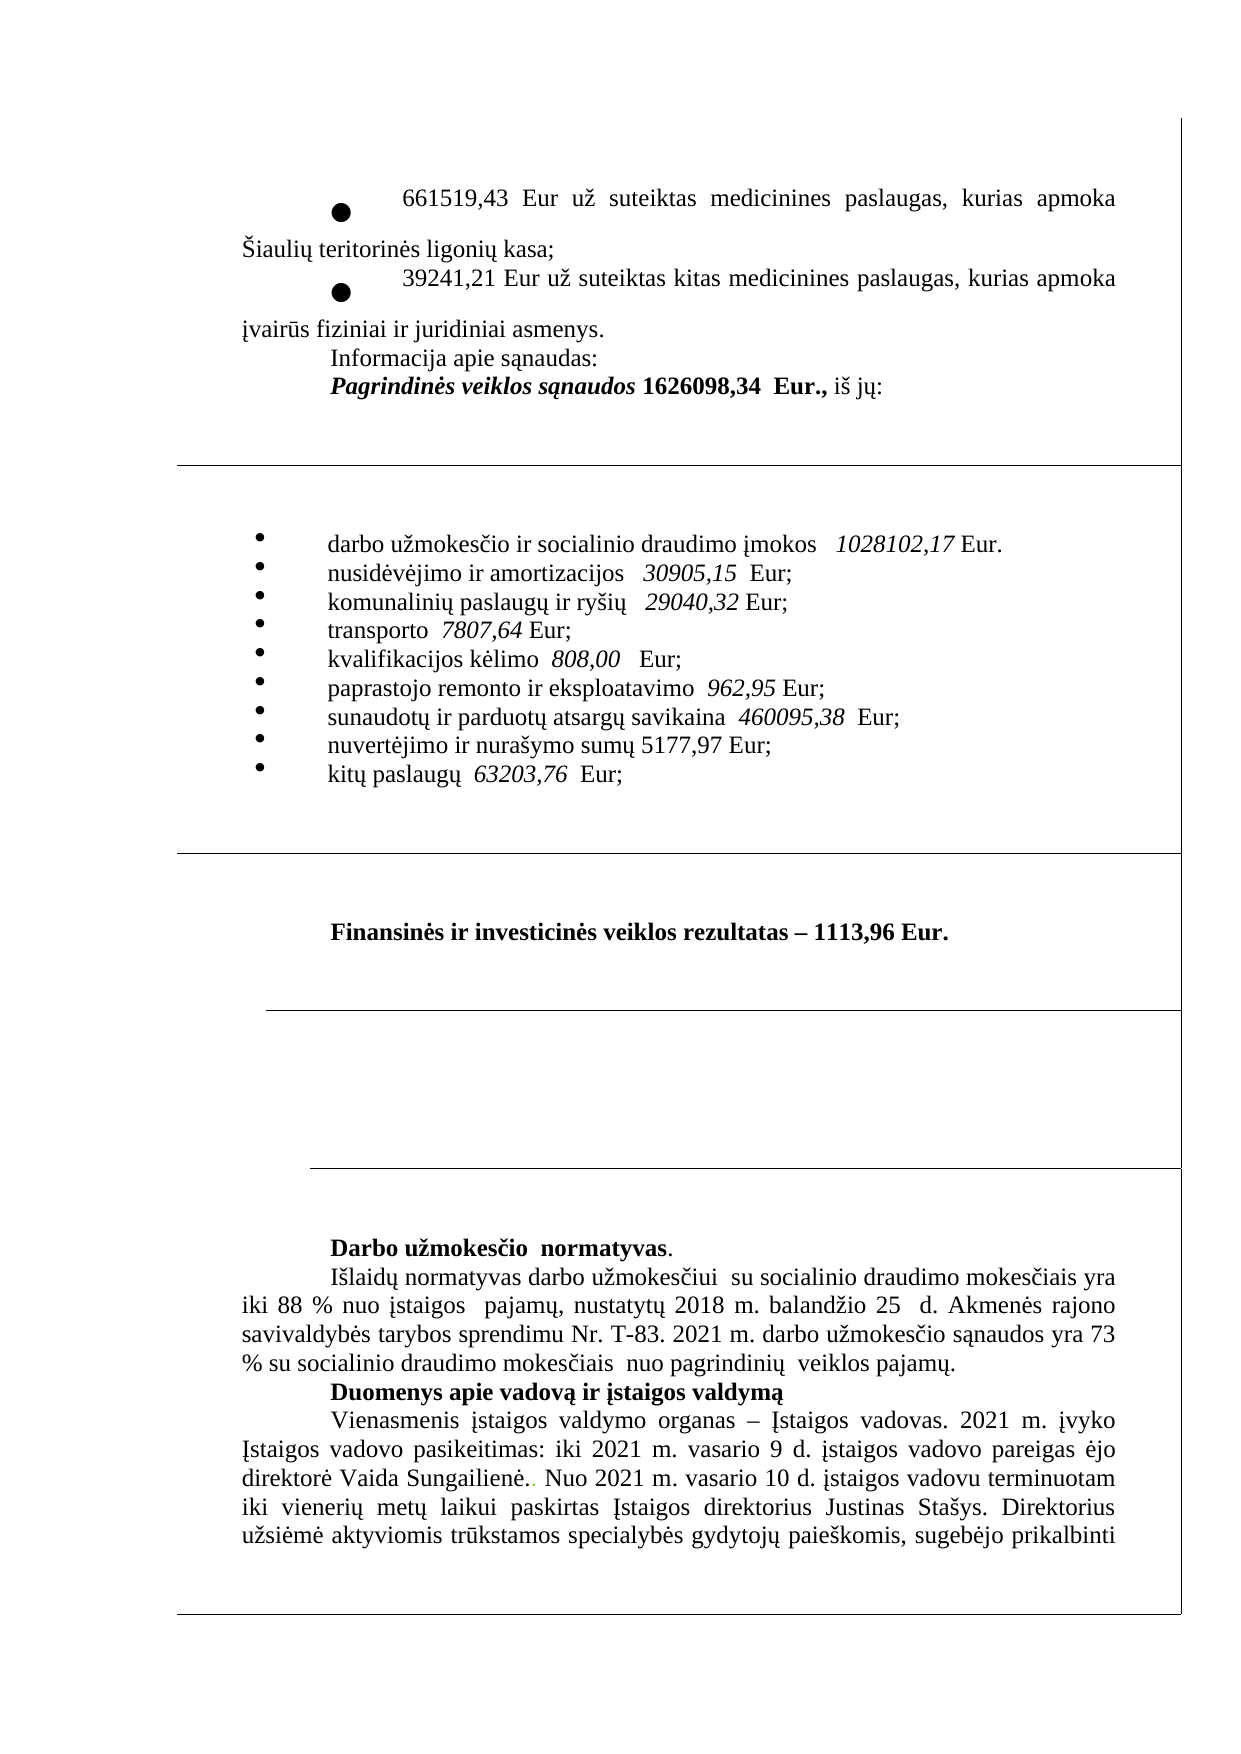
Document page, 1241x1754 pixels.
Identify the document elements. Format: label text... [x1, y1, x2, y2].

list transporto 7807,64 Eur; [177, 616, 1181, 644]
text Pagrindinės veiklos sąnaudos 1626098,34 Eur., iš jų: [177, 371, 1181, 465]
list nusidėvėjimo ir amortizacijos 30905,15 Eur; [177, 558, 1181, 587]
list paprastojo remonto ir eksploatavimo 962,95 Eur; [177, 673, 1181, 702]
list kitų paslaugų 63203,76 Eur; [177, 759, 1181, 853]
list komunalinių paslaugų ir ryšių 29040,32 Eur; [177, 587, 1181, 616]
list sunaudotų ir parduotų atsargų savikaina 460095,38 Eur; [177, 702, 1181, 731]
text Duomenys apie vadovą ir įstaigos valdymą [177, 1377, 1181, 1406]
text Išlaidų normatyvas darbo užmokesčiui su socialinio draudimo mokesčiais yra iki 88 % nuo įstaigos pajamų, nustatytų 2018 m. balandžio 25 d. Akmenės rajono savivaldybės tarybos sprendimu Nr. T-83. 2021 m. darbo užmokesčio sąnaudos yra 73 % su socialinio draudimo mokesčiais nuo pagrindinių veiklos pajamų. [177, 1262, 1181, 1377]
list 661519,43 Eur už suteiktas medicinines paslaugas, kurias apmoka Šiaulių teritorinės ligonių kasa; [177, 118, 1181, 263]
subtitle Finansinės ir investicinės veiklos rezultatas – 1113,96 Eur. [266, 853, 1181, 1010]
list nuvertėjimo ir nurašymo sumų 5177,97 Eur; [177, 731, 1181, 759]
list kvalifikacijos kėlimo 808,00 Eur; [177, 644, 1181, 673]
text Vienasmenis įstaigos valdymo organas – Įstaigos vadovas. 2021 m. įvyko Įstaigos vadovo pasikeitimas: iki 2021 m. vasario 9 d. įstaigos vadovo pareigas ėjo direktorė Vaida Sungailienė.. Nuo 2021 m. vasario 10 d. įstaigos vadovu terminuotam iki vienerių metų laikui paskirtas Įstaigos direktorius Justinas Stašys. Direktorius užsiėmė aktyviomis trūkstamos specialybės gydytojų paieškomis, sugebėjo prikalbinti [177, 1406, 1181, 1614]
text Informacija apie sąnaudas: [177, 343, 1181, 371]
list darbo užmokesčio ir socialinio draudimo įmokos 1028102,17 Eur. [177, 465, 1181, 558]
list 39241,21 Eur už suteiktas kitas medicinines paslaugas, kurias apmoka įvairūs fiziniai ir juridiniai asmenys. [177, 263, 1181, 343]
text Darbo užmokesčio normatyvas. [177, 1168, 1181, 1262]
